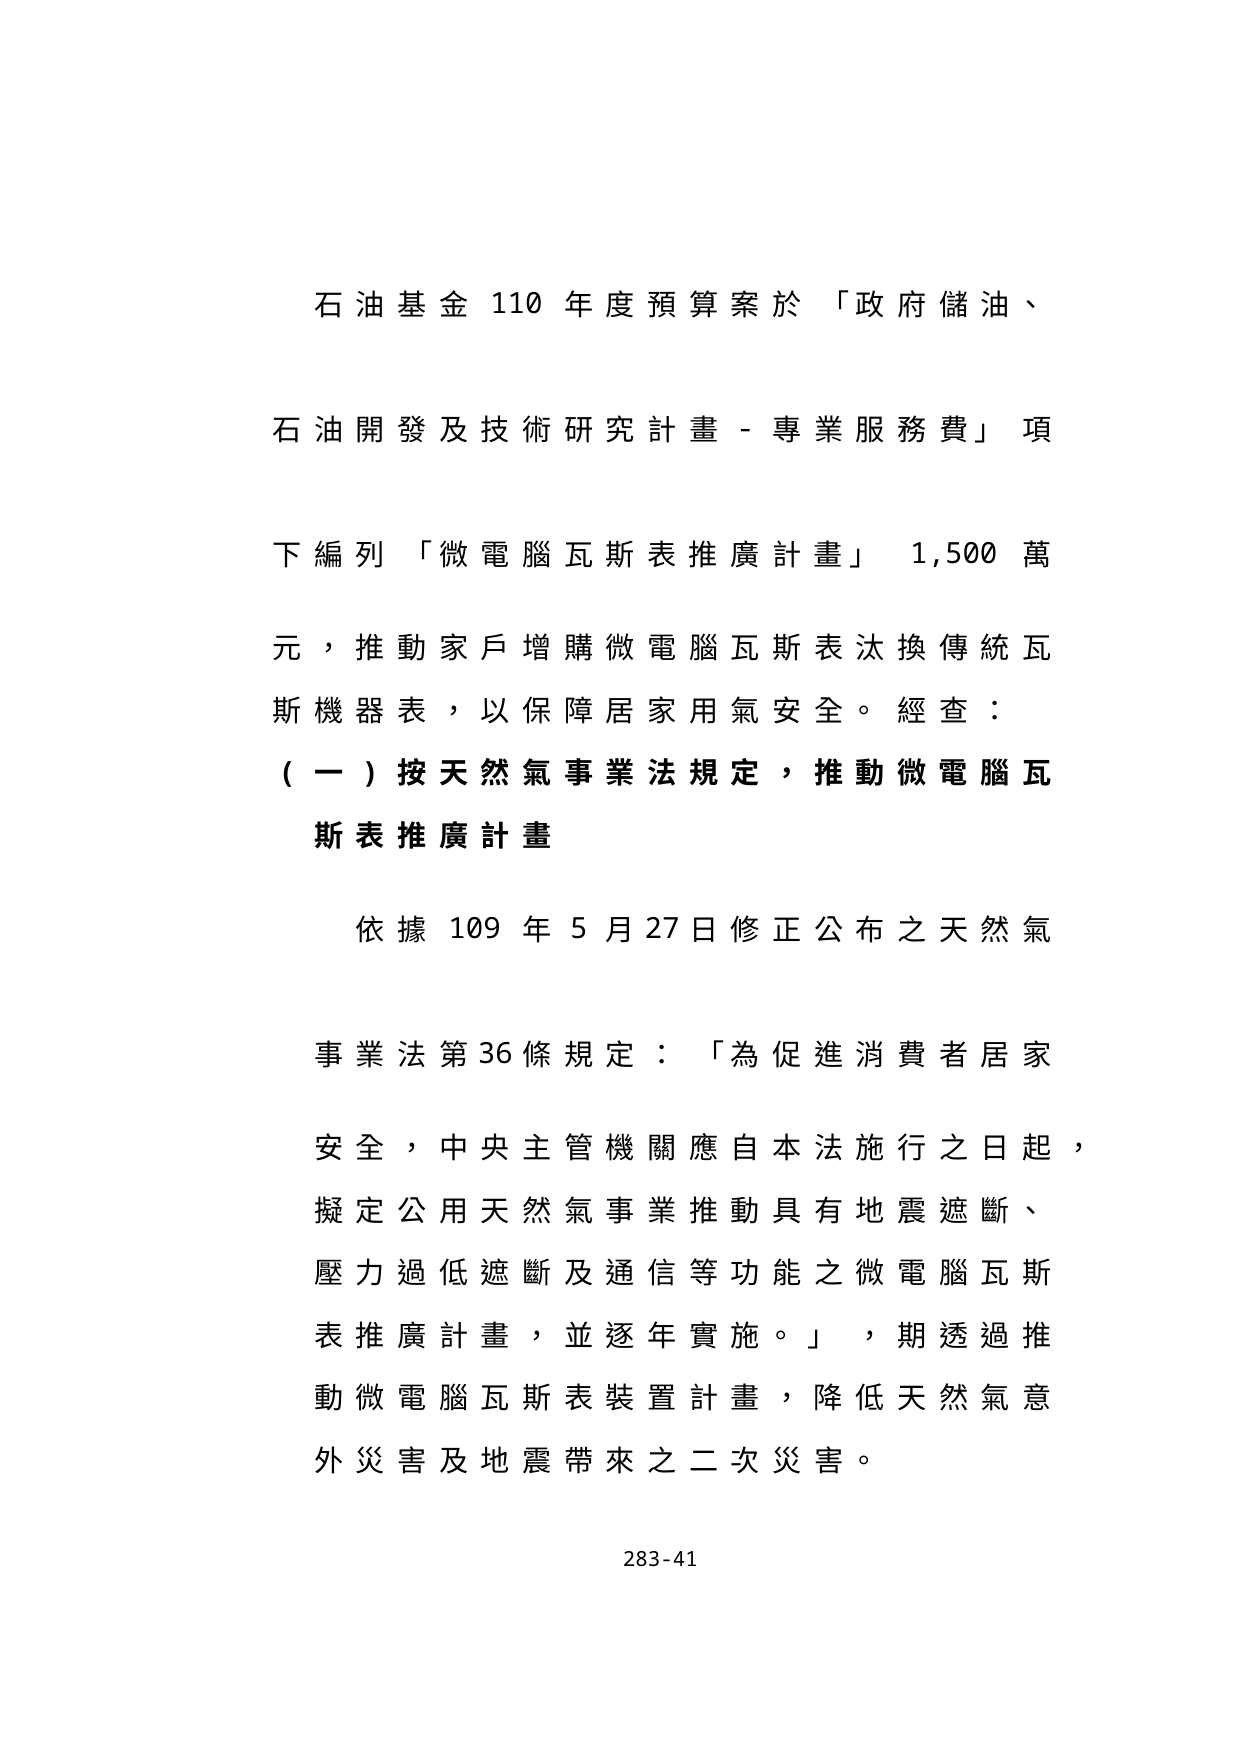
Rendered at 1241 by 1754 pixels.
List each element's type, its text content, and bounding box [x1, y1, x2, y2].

text 依據109年5月27日修正公布之天然氣事業法第36條規定：「為促進消費者居家安全，中央主管機關應自本法施行之日起，擬定公用天然氣事業推動具有地震遮斷、壓力過低遮斷及通信等功能之微電腦瓦斯表推廣計畫，並逐年實施。」，期透過推動微電腦瓦斯表裝置計畫，降低天然氣意外災害及地震帶來之二次災害。 [271, 854, 1058, 1479]
text (一)按天然氣事業法規定，推動微電腦瓦斯表推廣計畫 [242, 729, 1058, 854]
text 石油基金110年度預算案於「政府儲油、石油開發及技術研究計畫-專業服務費」項下編列「微電腦瓦斯表推廣計畫」1,500萬元，推動家戶增購微電腦瓦斯表汰換傳統瓦斯機器表，以保障居家用氣安全。經查： [242, 229, 1058, 729]
